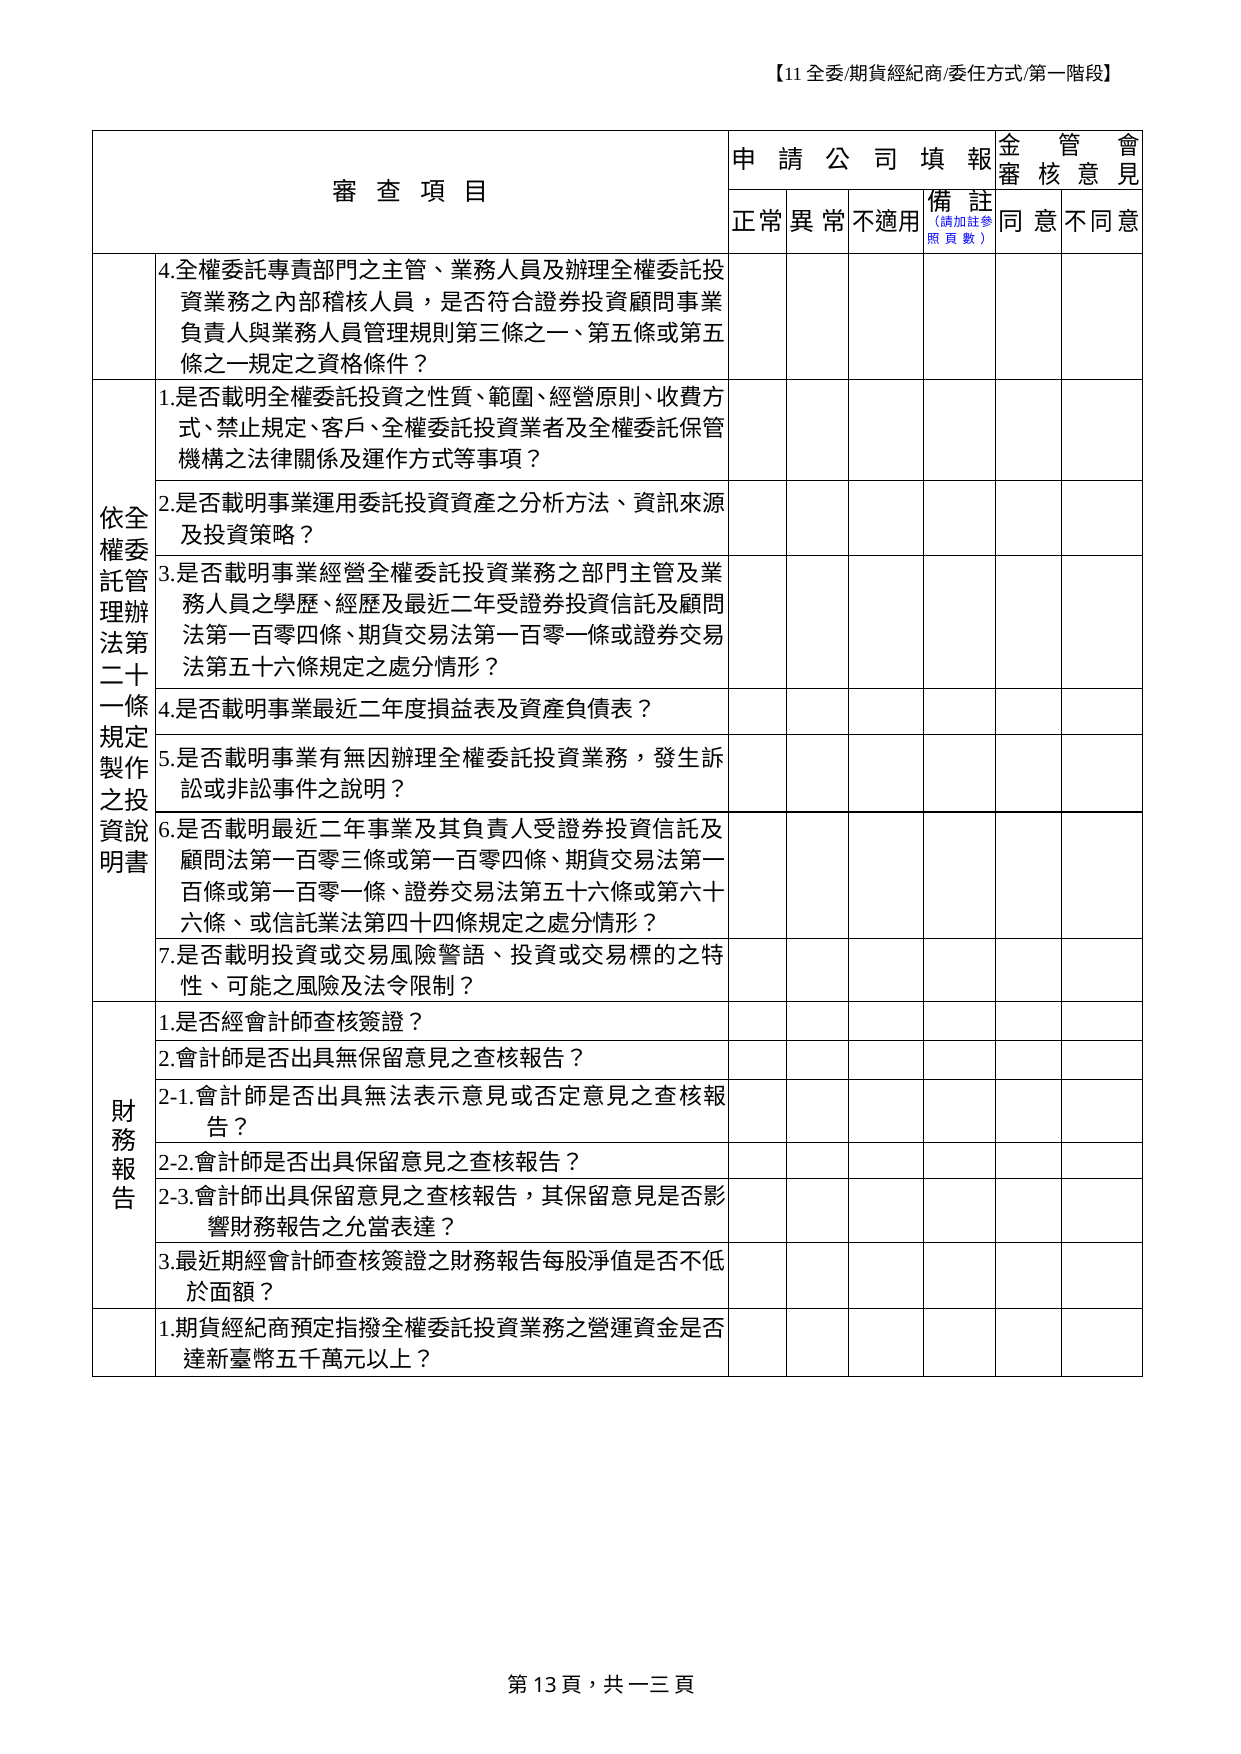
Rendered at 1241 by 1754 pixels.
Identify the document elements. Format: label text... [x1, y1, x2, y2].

table_cell [924, 556, 995, 687]
table_cell [787, 254, 848, 379]
table_cell [787, 1309, 848, 1376]
table_cell [996, 1179, 1061, 1242]
table_cell [787, 1143, 848, 1178]
table_cell [787, 1002, 848, 1040]
table_cell [996, 813, 1061, 937]
table_header 申 請 公 司 填 報 [729, 131, 995, 189]
table_cell 7.是否載明投資或交易風險警語、投資或交易標的之特性、可能之風險及法令限制？ [156, 939, 728, 1001]
table_cell 2-1.會計師是否出具無法表示意見或否定意見之查核報告？ [156, 1080, 728, 1142]
table_cell [996, 380, 1061, 480]
table_cell [849, 380, 923, 480]
table_cell 5.是否載明事業有無因辦理全權委託投資業務，發生訴訟或非訟事件之說明？ [156, 735, 728, 811]
table_cell [729, 481, 786, 555]
table_cell 不適用 [849, 190, 923, 253]
table_cell [924, 1002, 995, 1040]
table_cell [849, 1002, 923, 1040]
table_cell [849, 1143, 923, 1178]
table_cell 依全權委託管理辦法第二十一條規定製作之投資說明書 [93, 380, 155, 1001]
table_cell [996, 481, 1061, 555]
table_cell 6.是否載明最近二年事業及其負責人受證券投資信託及顧問法第一百零三條或第一百零四條、期貨交易法第一百條或第一百零一條、證券交易法第五十六條或第六十六條、或信託業法第四十四條規定之處分情形？ [156, 813, 728, 937]
table_cell [1062, 556, 1142, 687]
table_cell [729, 813, 786, 937]
table_cell [93, 1309, 155, 1376]
table_cell [787, 556, 848, 687]
table_cell 2-3.會計師出具保留意見之查核報告，其保留意見是否影響財務報告之允當表達？ [156, 1179, 728, 1242]
table_cell [1062, 813, 1142, 937]
table_cell [1062, 1309, 1142, 1376]
table_cell [1062, 481, 1142, 555]
table_cell [787, 481, 848, 555]
table_cell [787, 735, 848, 811]
table_cell [924, 1243, 995, 1308]
table_cell [924, 1179, 995, 1242]
table_cell [849, 1080, 923, 1142]
table_cell [996, 939, 1061, 1001]
table_cell 1.期貨經紀商預定指撥全權委託投資業務之營運資金是否達新臺幣五千萬元以上？ [156, 1309, 728, 1376]
table_cell [93, 254, 155, 379]
table_cell [996, 689, 1061, 733]
table_cell [849, 813, 923, 937]
table_cell [787, 380, 848, 480]
table_cell [924, 1143, 995, 1178]
table_cell [787, 939, 848, 1001]
table_cell [729, 1041, 786, 1078]
table_cell [924, 1309, 995, 1376]
table_cell [849, 481, 923, 555]
table_cell [729, 1243, 786, 1308]
table_cell [787, 1243, 848, 1308]
table_cell [924, 939, 995, 1001]
table_cell 4.全權委託專責部門之主管、業務人員及辦理全權委託投資業務之內部稽核人員，是否符合證券投資顧問事業負責人與業務人員管理規則第三條之一、第五條或第五條之一規定之資格條件？ [156, 254, 728, 379]
table_cell [729, 380, 786, 480]
table_cell [729, 1080, 786, 1142]
table_cell [729, 1002, 786, 1040]
table_cell [996, 556, 1061, 687]
table_cell [849, 556, 923, 687]
table_cell [1062, 254, 1142, 379]
table_cell [1062, 1243, 1142, 1308]
table_cell [996, 735, 1061, 811]
table_cell [1062, 1080, 1142, 1142]
table_cell [996, 1243, 1061, 1308]
table_cell [729, 735, 786, 811]
table_header 金管會 審核意見 [996, 131, 1142, 189]
table_cell [996, 1309, 1061, 1376]
table_cell [787, 689, 848, 733]
table_cell 3.是否載明事業經營全權委託投資業務之部門主管及業務人員之學歷、經歷及最近二年受證券投資信託及顧問法第一百零四條、期貨交易法第一百零一條或證券交易法第五十六條規定之處分情形？ [156, 556, 728, 687]
table_cell [787, 813, 848, 937]
table_cell [729, 1179, 786, 1242]
table_cell 2.是否載明事業運用委託投資資產之分析方法、資訊來源及投資策略？ [156, 481, 728, 555]
table_cell [729, 556, 786, 687]
table_cell [787, 1179, 848, 1242]
table_cell [924, 481, 995, 555]
table_cell 2.會計師是否出具無保留意見之查核報告？ [156, 1041, 728, 1078]
table_cell [849, 1309, 923, 1376]
table_cell 備註（請加註參照頁數） [924, 190, 995, 253]
table_cell [787, 1041, 848, 1078]
table_cell [729, 1309, 786, 1376]
table_cell [729, 1143, 786, 1178]
table_cell 1.是否載明全權委託投資之性質、範圍、經營原則、收費方式、禁止規定、客戶、全權委託投資業者及全權委託保管機構之法律關係及運作方式等事項？ [156, 380, 728, 480]
table_cell [849, 254, 923, 379]
table_header 審 查 項 目 [93, 131, 728, 253]
table_cell [1062, 939, 1142, 1001]
table_cell 3.最近期經會計師查核簽證之財務報告每股淨值是否不低於面額？ [156, 1243, 728, 1308]
table_cell 正常 [729, 190, 786, 253]
table_cell [1062, 380, 1142, 480]
table_cell [849, 735, 923, 811]
table_cell [729, 939, 786, 1001]
table_cell [787, 1080, 848, 1142]
table_cell 異常 [787, 190, 848, 253]
table_cell [849, 1243, 923, 1308]
table_cell 1.是否經會計師查核簽證？ [156, 1002, 728, 1040]
table_cell 4.是否載明事業最近二年度損益表及資產負債表？ [156, 689, 728, 733]
table_cell [1062, 1179, 1142, 1242]
table_cell [924, 813, 995, 937]
table_cell [924, 254, 995, 379]
table_cell [849, 939, 923, 1001]
table_cell [1062, 1041, 1142, 1078]
table_cell [924, 380, 995, 480]
table_cell 2-2.會計師是否出具保留意見之查核報告？ [156, 1143, 728, 1178]
table_cell [1062, 689, 1142, 733]
table_cell [1062, 1143, 1142, 1178]
table_cell 財 務 報 告 [93, 1002, 155, 1308]
table_cell [1062, 1002, 1142, 1040]
table_cell [729, 689, 786, 733]
table_cell [996, 254, 1061, 379]
table_cell [849, 1179, 923, 1242]
table_cell [924, 1080, 995, 1142]
table_cell 同意 [996, 190, 1061, 253]
table_cell [996, 1002, 1061, 1040]
table_cell [924, 735, 995, 811]
table_cell [924, 689, 995, 733]
table_cell [849, 689, 923, 733]
table_cell [996, 1041, 1061, 1078]
table_cell [996, 1143, 1061, 1178]
table_cell [849, 1041, 923, 1078]
table_cell 不同意 [1062, 190, 1142, 253]
table_cell [1062, 735, 1142, 811]
table_cell [996, 1080, 1061, 1142]
table_cell [924, 1041, 995, 1078]
table_cell [729, 254, 786, 379]
